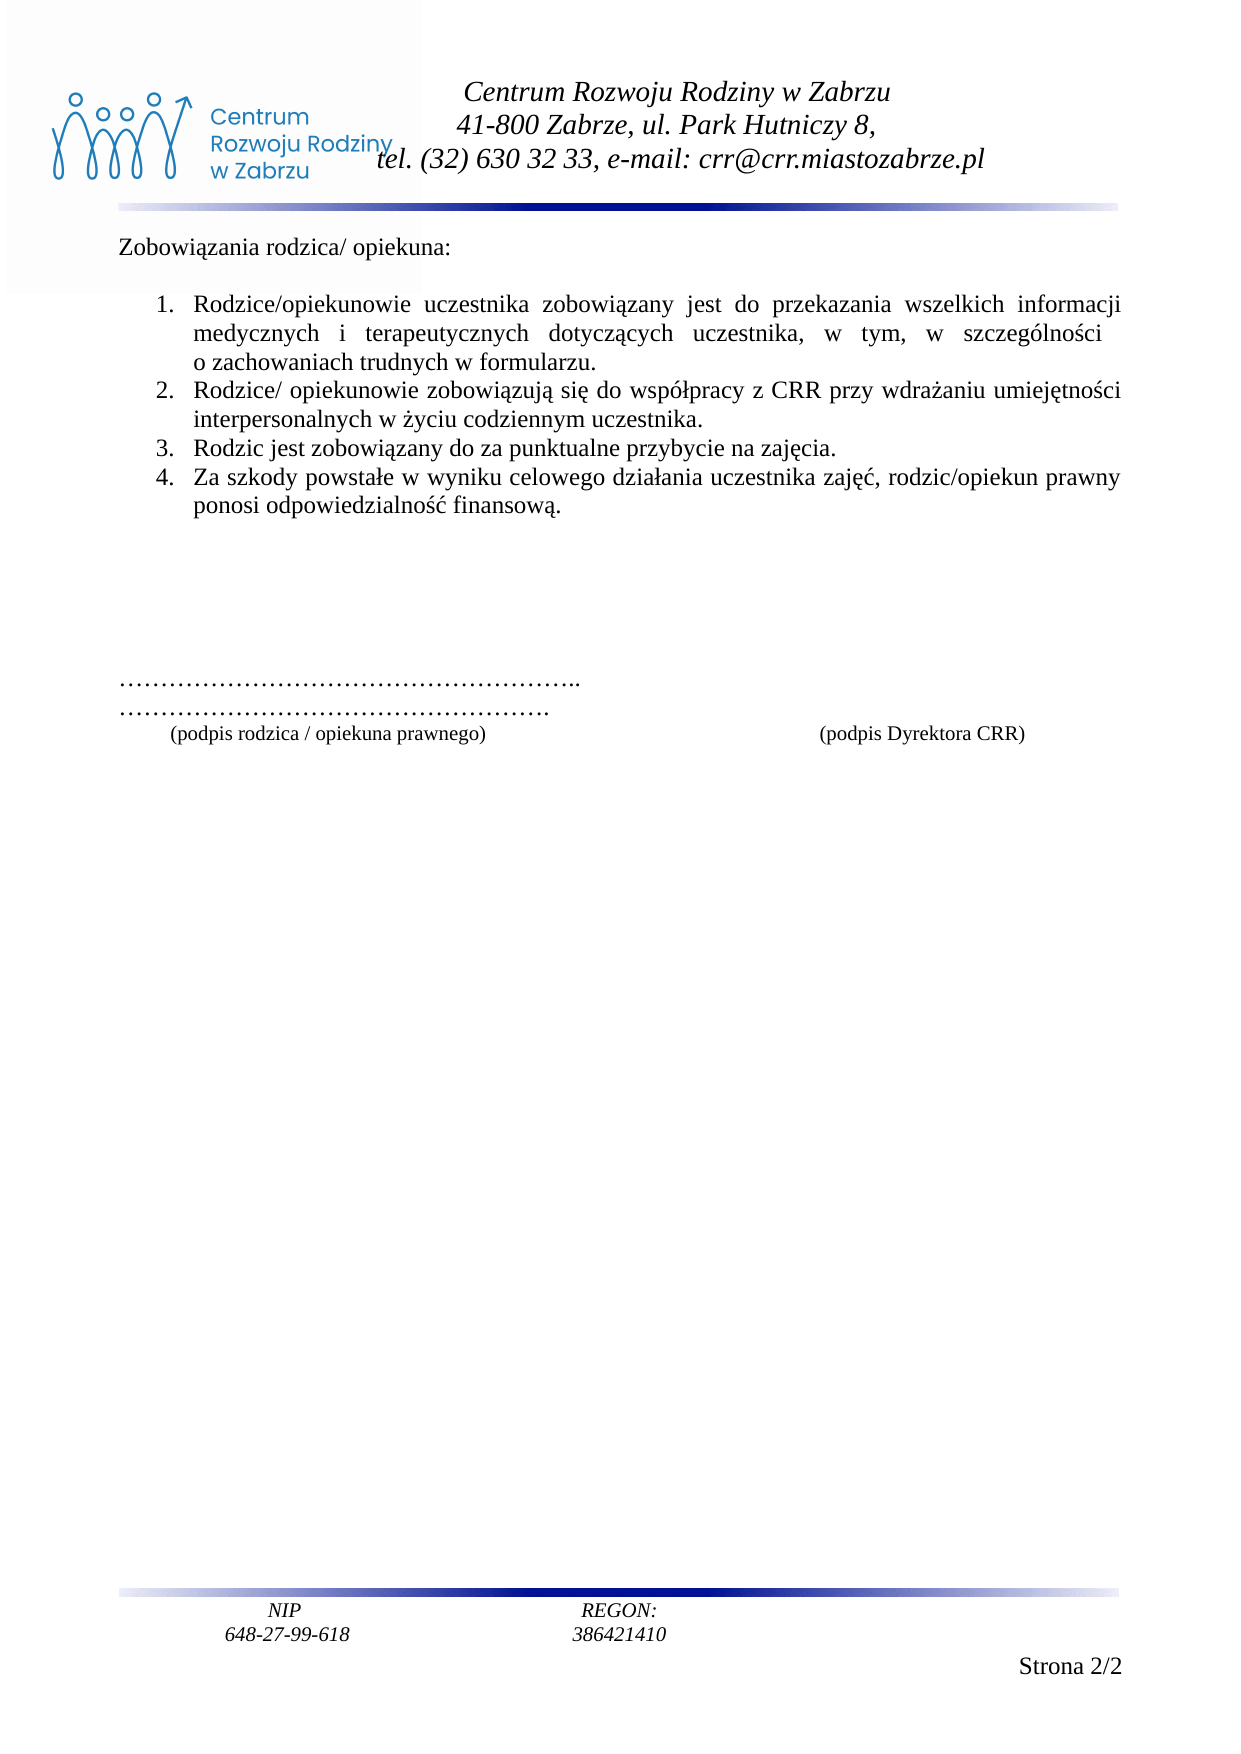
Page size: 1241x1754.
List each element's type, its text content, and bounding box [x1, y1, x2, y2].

text (podpis rodzica / opiekuna prawnego) (podpis Dyrektora CRR) [118, 721, 1122, 745]
list Rodzice/ opiekunowie zobowiązują się do współpracy z CRR przy wdrażaniu umiejętności interpersonalnych w życiu codziennym uczestnika. [156, 376, 1122, 433]
text ……………………………………………….. ……………………………………………. [118, 663, 1122, 721]
list Rodzic jest zobowiązany do za punktualne przybycie na zajęcia. [156, 433, 1122, 462]
list Za szkody powstałe w wyniku celowego działania uczestnika zajęć, rodzic/opiekun prawny ponosi odpowiedzialność finansową. [156, 462, 1122, 519]
list Rodzice/opiekunowie uczestnika zobowiązany jest do przekazania wszelkich informacji medycznych i terapeutycznych dotyczących uczestnika, w tym, w szczególności o zachowaniach trudnych w formularzu. [156, 289, 1122, 376]
text Zobowiązania rodzica/ opiekuna: [422, 232, 1122, 261]
